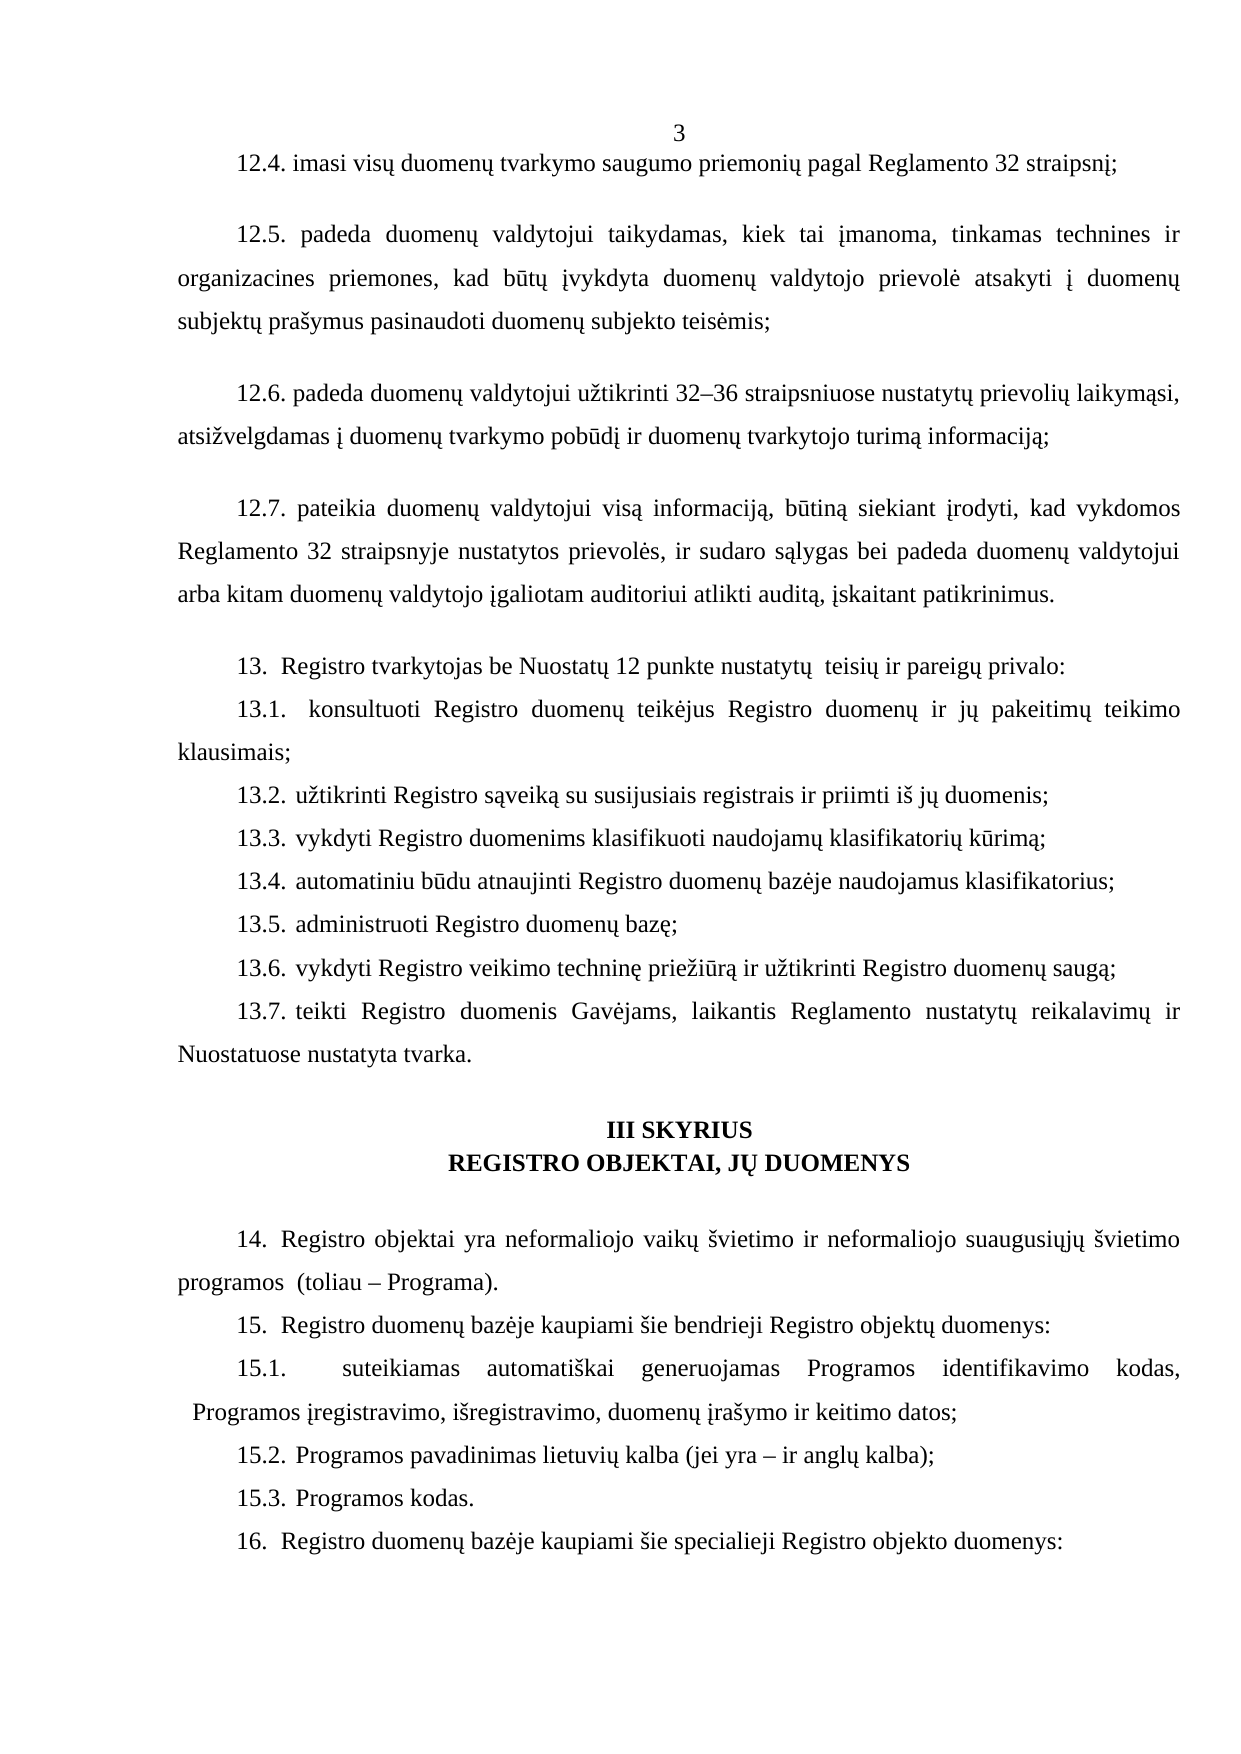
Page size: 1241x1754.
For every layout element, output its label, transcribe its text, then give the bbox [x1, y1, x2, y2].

text 15.1. suteikiamas automatiškai generuojamas Programos identifikavimo kodas, Programos įregistravimo, išregistravimo, duomenų įrašymo ir keitimo datos; [192, 1353, 1181, 1425]
text 13.7. teikti Registro duomenis Gavėjams, laikantis Reglamento nustatytų reikalavimų ir Nuostatuose nustatyta tvarka. [177, 996, 1181, 1068]
text 13.2. užtikrinti Registro sąveiką su susijusiais registrais ir priimti iš jų duomenis; [177, 780, 1181, 809]
text 13.4. automatiniu būdu atnaujinti Registro duomenų bazėje naudojamus klasifikatorius; [177, 866, 1181, 895]
text III SKYRIUS [177, 1115, 1181, 1144]
text 14. Registro objektai yra neformaliojo vaikų švietimo ir neformaliojo suaugusiųjų švietimo programos (toliau – Programa). [177, 1224, 1181, 1296]
text 12.4. imasi visų duomenų tvarkymo saugumo priemonių pagal Reglamento 32 straipsnį; [177, 148, 1181, 176]
text 15.2. Programos pavadinimas lietuvių kalba (jei yra – ir anglų kalba); [236, 1440, 1181, 1468]
text 13.6. vykdyti Registro veikimo techninę priežiūrą ir užtikrinti Registro duomenų saugą; [177, 953, 1181, 981]
text 12.6. padeda duomenų valdytojui užtikrinti 32–36 straipsniuose nustatytų prievolių laikymąsi, atsižvelgdamas į duomenų tvarkymo pobūdį ir duomenų tvarkytojo turimą informaciją; [177, 378, 1181, 449]
text 13.5. administruoti Registro duomenų bazę; [177, 909, 1181, 938]
text 13. Registro tvarkytojas be Nuostatų 12 punkte nustatytų teisių ir pareigų privalo: [177, 651, 1181, 679]
text 12.5. padeda duomenų valdytojui taikydamas, kiek tai įmanoma, tinkamas technines ir organizacines priemones, kad būtų įvykdyta duomenų valdytojo prievolė atsakyti į duomenų subjektų prašymus pasinaudoti duomenų subjekto teisėmis; [177, 219, 1181, 334]
text 16. Registro duomenų bazėje kaupiami šie specialieji Registro objekto duomenys: [177, 1526, 1181, 1555]
text 13.1. konsultuoti Registro duomenų teikėjus Registro duomenų ir jų pakeitimų teikimo klausimais; [177, 694, 1181, 766]
text 15. Registro duomenų bazėje kaupiami šie bendrieji Registro objektų duomenys: [177, 1310, 1181, 1339]
text 15.3. Programos kodas. [177, 1483, 1181, 1512]
text 12.7. pateikia duomenų valdytojui visą informaciją, būtiną siekiant įrodyti, kad vykdomos Reglamento 32 straipsnyje nustatytos prievolės, ir sudaro sąlygas bei padeda duomenų valdytojui arba kitam duomenų valdytojo įgaliotam auditoriui atlikti auditą, įskaitant patikrinimus. [177, 493, 1181, 608]
text REGISTRO OBJEKTAI, JŲ DUOMENYS [177, 1148, 1181, 1177]
text 13.3. vykdyti Registro duomenims klasifikuoti naudojamų klasifikatorių kūrimą; [236, 823, 1181, 852]
